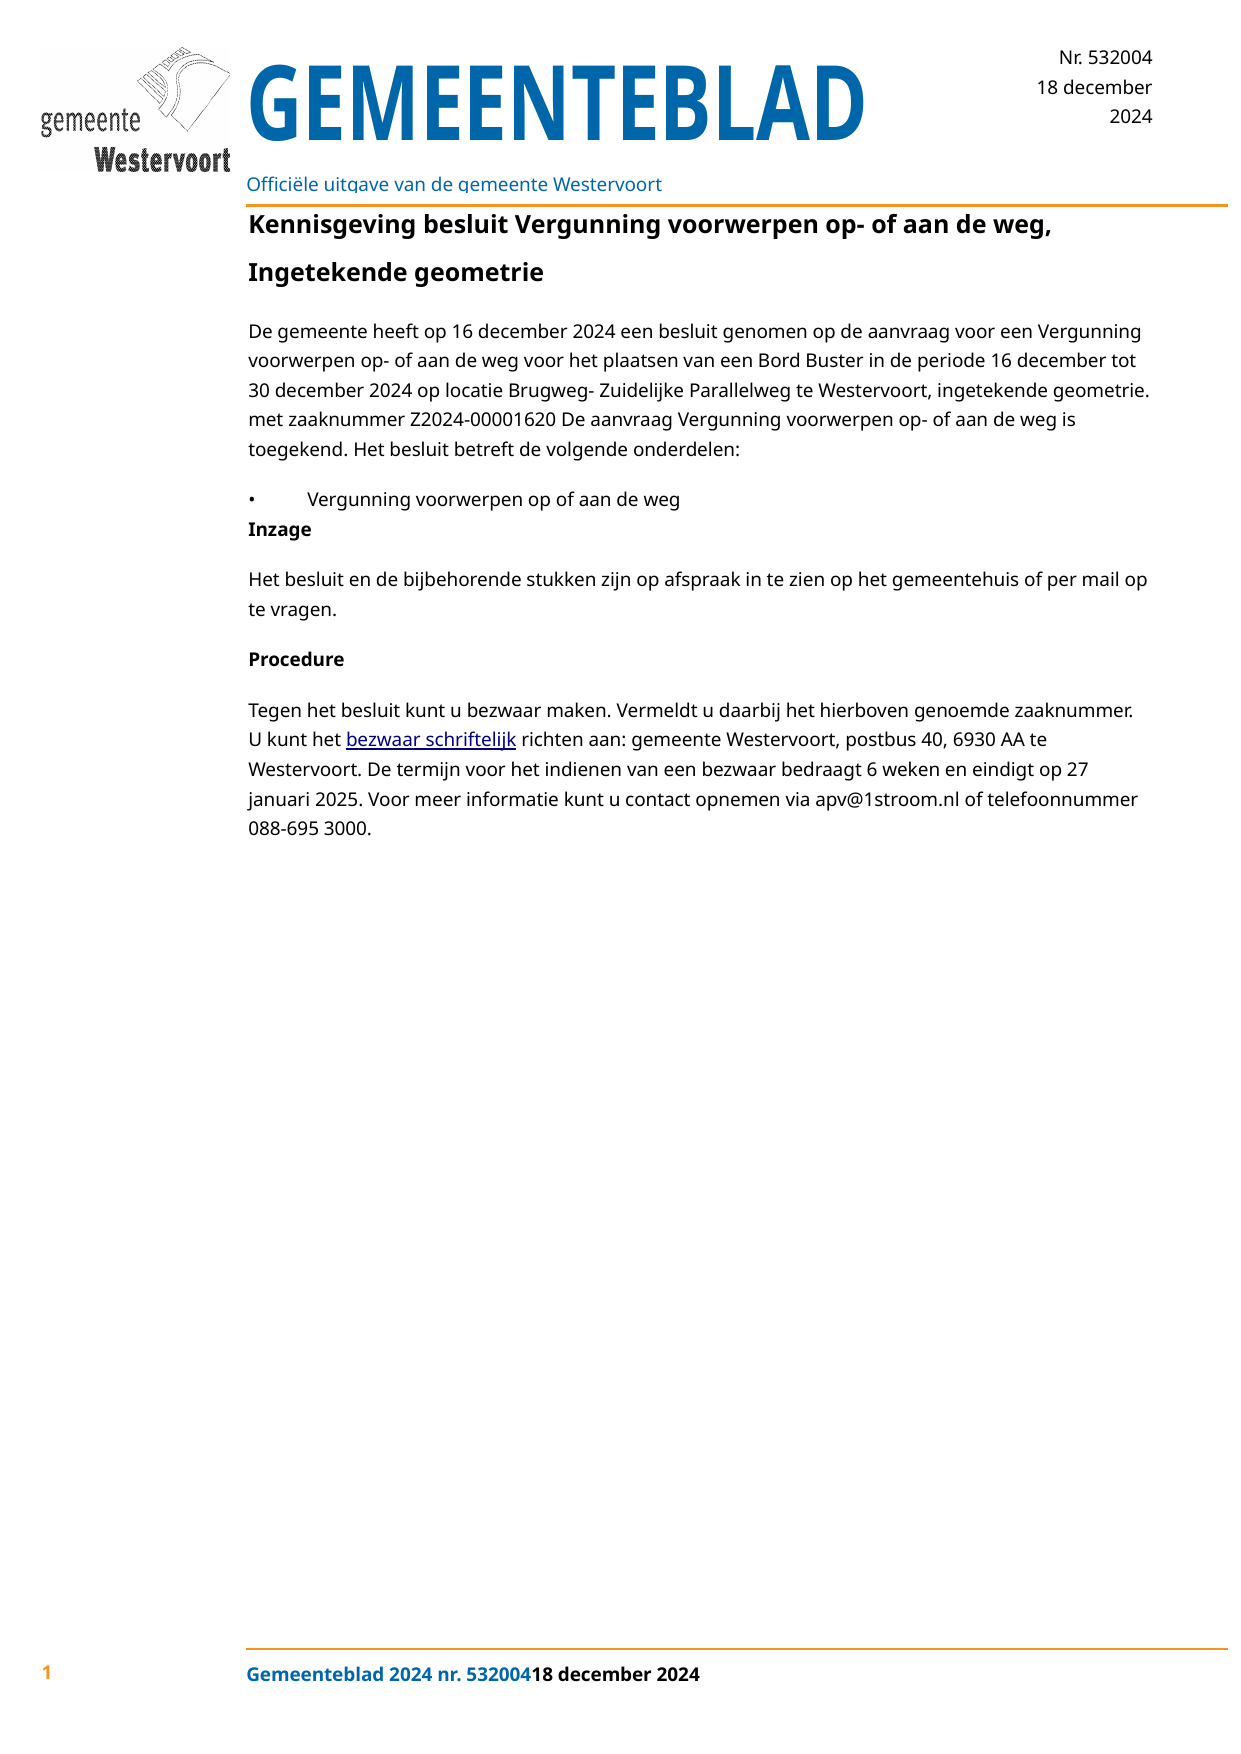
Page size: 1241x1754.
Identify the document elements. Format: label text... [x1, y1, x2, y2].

text Procedure [248, 647, 1152, 672]
text Tegen het besluit kunt u bezwaar maken. Vermeldt u daarbij het hierboven genoemde zaaknummer. U kunt het bezwaar schriftelijk richten aan: gemeente Westervoort, postbus 40, 6930 AA te Westervoort. De termijn voor het indienen van een bezwaar bedraagt 6 weken en eindigt op 27 januari 2025. Voor meer informatie kunt u contact opnemen via apv@1stroom.nl of telefoonnummer 088-695 3000. [248, 697, 1152, 841]
list Vergunning voorwerpen op of aan de weg [248, 487, 1152, 512]
text Inzage [248, 516, 1152, 542]
text Kennisgeving besluit Vergunning voorwerpen op- of aan de weg, Ingetekende geometrie [248, 207, 1152, 288]
text De gemeente heeft op 16 december 2024 een besluit genomen op de aanvraag voor een Vergunning voorwerpen op- of aan de weg voor het plaatsen van een Bord Buster in de periode 16 december tot 30 december 2024 op locatie Brugweg- Zuidelijke Parallelweg te Westervoort, ingetekende geometrie. met zaaknummer Z2024-00001620 De aanvraag Vergunning voorwerpen op- of aan de weg is toegekend. Het besluit betreft de volgende onderdelen: [248, 318, 1152, 462]
text Het besluit en de bijbehorende stukken zijn op afspraak in te zien op het gemeentehuis of per mail op te vragen. [248, 567, 1152, 622]
picture [41, 47, 231, 172]
